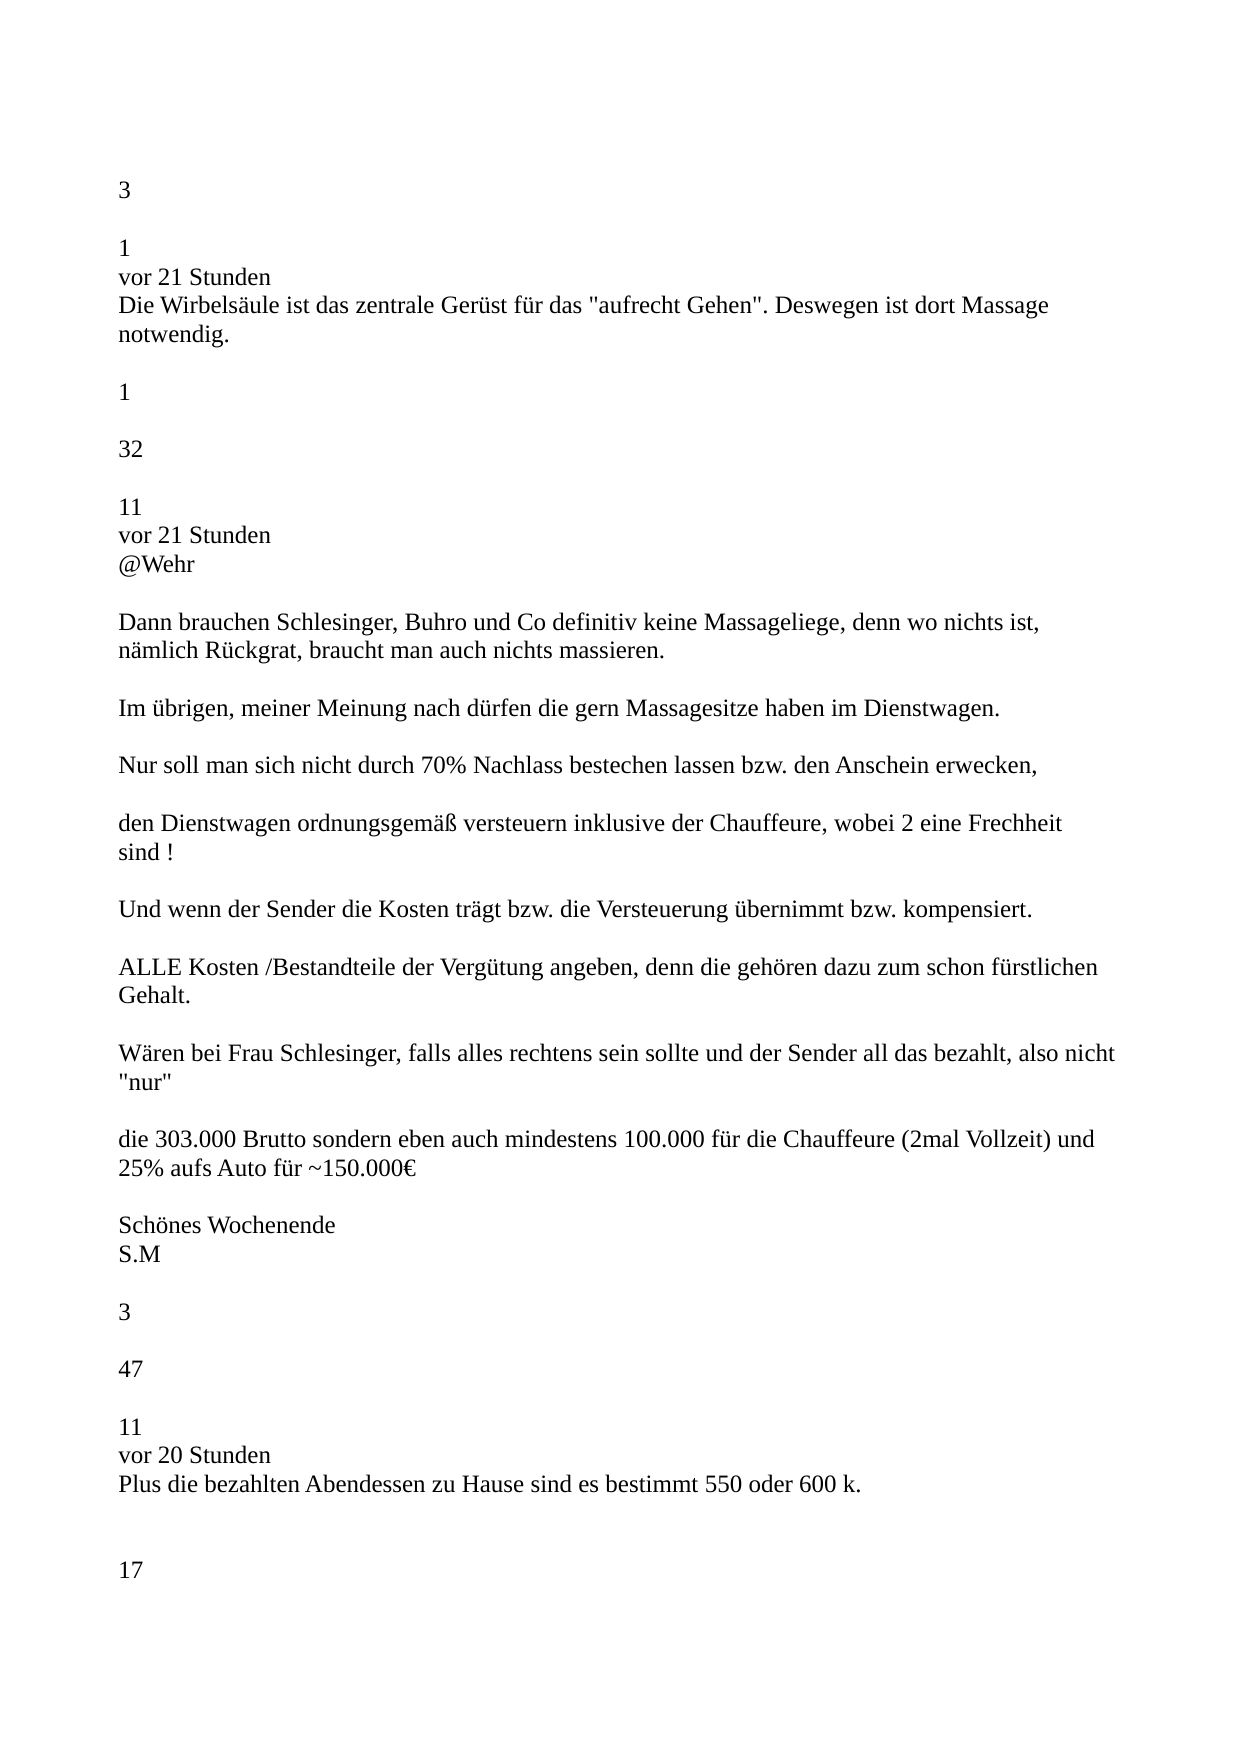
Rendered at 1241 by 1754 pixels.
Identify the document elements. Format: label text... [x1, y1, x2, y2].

text Plus die bezahlten Abendessen zu Hause sind es bestimmt 550 oder 600 k. [118, 1469, 1122, 1498]
text S.M [118, 1239, 1122, 1268]
text 11 [118, 1412, 1122, 1441]
text vor 21 Stunden [118, 521, 1122, 549]
text 3 [118, 176, 1122, 204]
text Nur soll man sich nicht durch 70% Nachlass bestechen lassen bzw. den Anschein erwecken, [118, 751, 1122, 779]
text ALLE Kosten /Bestandteile der Vergütung angeben, denn die gehören dazu zum schon fürstlichen Gehalt. [118, 952, 1122, 1009]
text 1 [118, 233, 1122, 262]
text 3 [118, 1297, 1122, 1326]
text 17 [118, 1556, 1122, 1584]
text die 303.000 Brutto sondern eben auch mindestens 100.000 für die Chauffeure (2mal Vollzeit) und 25% aufs Auto für ~150.000€ [118, 1124, 1122, 1182]
text vor 20 Stunden [118, 1441, 1122, 1469]
text den Dienstwagen ordnungsgemäß versteuern inklusive der Chauffeure, wobei 2 eine Frechheit sind ! [118, 808, 1122, 866]
text 47 [118, 1354, 1122, 1383]
text 32 [118, 434, 1122, 463]
text Im übrigen, meiner Meinung nach dürfen die gern Massagesitze haben im Dienstwagen. [118, 693, 1122, 722]
text vor 21 Stunden [118, 262, 1122, 291]
text Und wenn der Sender die Kosten trägt bzw. die Versteuerung übernimmt bzw. kompensiert. [118, 894, 1122, 923]
text Schönes Wochenende [118, 1211, 1122, 1239]
text 1 [118, 377, 1122, 406]
text Die Wirbelsäule ist das zentrale Gerüst für das "aufrecht Gehen". Deswegen ist dort Massage notwendig. [118, 291, 1122, 348]
text 11 [118, 492, 1122, 521]
text Dann brauchen Schlesinger, Buhro und Co definitiv keine Massageliege, denn wo nichts ist, nämlich Rückgrat, braucht man auch nichts massieren. [118, 607, 1122, 664]
text Wären bei Frau Schlesinger, falls alles rechtens sein sollte und der Sender all das bezahlt, also nicht "nur" [118, 1038, 1122, 1096]
text @Wehr [118, 549, 1122, 578]
